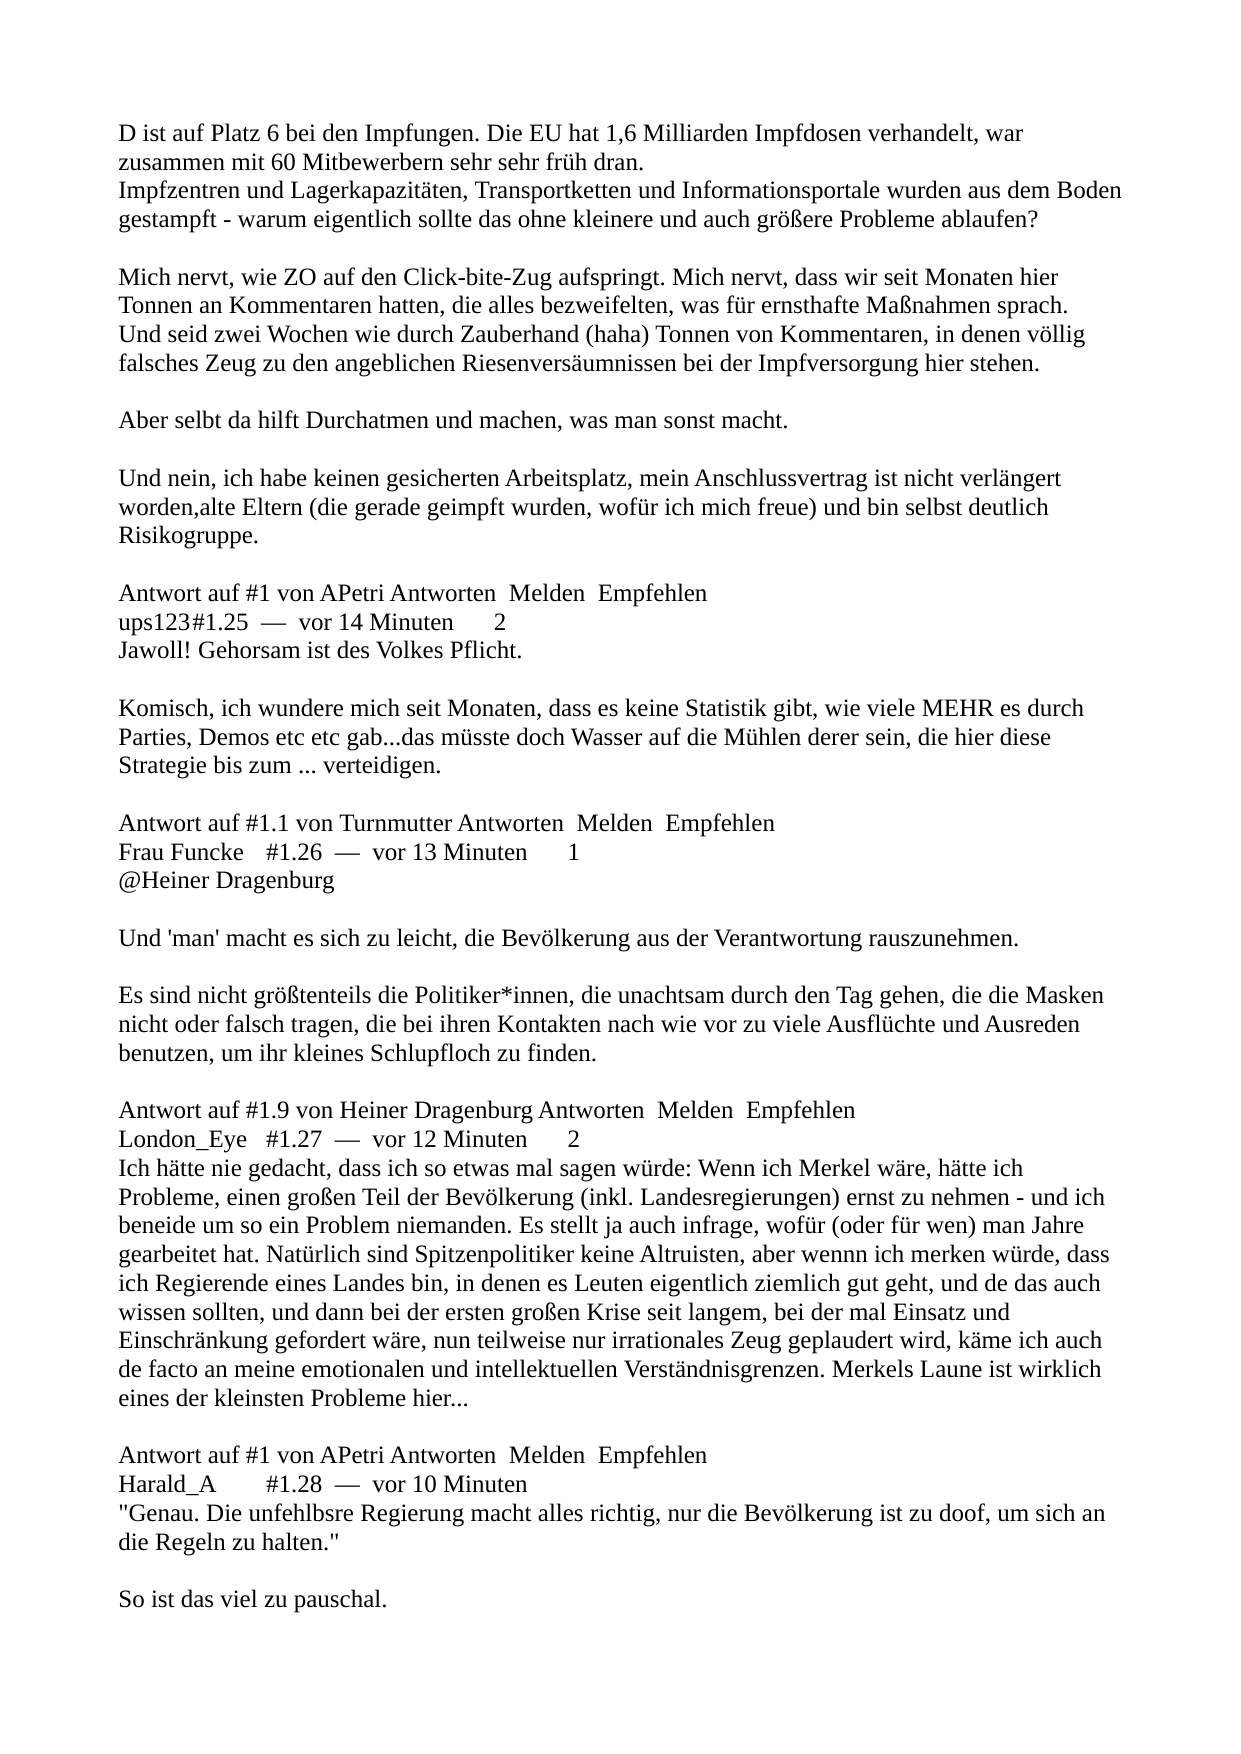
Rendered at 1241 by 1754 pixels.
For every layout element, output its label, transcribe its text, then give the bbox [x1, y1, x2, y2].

text Aber selbt da hilft Durchatmen und machen, was man sonst macht. [118, 406, 1122, 434]
text Frau Funcke #1.26 — vor 13 Minuten 1 [118, 837, 1122, 866]
text Ich hätte nie gedacht, dass ich so etwas mal sagen würde: Wenn ich Merkel wäre, hätte ich Probleme, einen großen Teil der Bevölkerung (inkl. Landesregierungen) ernst zu nehmen - und ich beneide um so ein Problem niemanden. Es stellt ja auch infrage, wofür (oder für wen) man Jahre gearbeitet hat. Natürlich sind Spitzenpolitiker keine Altruisten, aber wennn ich merken würde, dass ich Regierende eines Landes bin, in denen es Leuten eigentlich ziemlich gut geht, und de das auch wissen sollten, und dann bei der ersten großen Krise seit langem, bei der mal Einsatz und Einschränkung gefordert wäre, nun teilweise nur irrationales Zeug geplaudert wird, käme ich auch de facto an meine emotionalen und intellektuellen Verständnisgrenzen. Merkels Laune ist wirklich eines der kleinsten Probleme hier... [118, 1153, 1122, 1412]
text Und seid zwei Wochen wie durch Zauberhand (haha) Tonnen von Kommentaren, in denen völlig falsches Zeug zu den angeblichen Riesenversäumnissen bei der Impfversorgung hier stehen. [118, 319, 1122, 377]
text Und nein, ich habe keinen gesicherten Arbeitsplatz, mein Anschlussvertrag ist nicht verlängert worden,alte Eltern (die gerade geimpft wurden, wofür ich mich freue) und bin selbst deutlich Risikogruppe. [118, 463, 1122, 549]
text Antwort auf #1 von APetri Antworten Melden Empfehlen [118, 1441, 1122, 1469]
text Mich nervt, wie ZO auf den Click-bite-Zug aufspringt. Mich nervt, dass wir seit Monaten hier Tonnen an Kommentaren hatten, die alles bezweifelten, was für ernsthafte Maßnahmen sprach. [118, 262, 1122, 319]
text Harald_A #1.28 — vor 10 Minuten [118, 1469, 1122, 1498]
text Es sind nicht größtenteils die Politiker*innen, die unachtsam durch den Tag gehen, die die Masken nicht oder falsch tragen, die bei ihren Kontakten nach wie vor zu viele Ausflüchte und Ausreden benutzen, um ihr kleines Schlupfloch zu finden. [118, 981, 1122, 1067]
text @Heiner Dragenburg [118, 866, 1122, 894]
text So ist das viel zu pauschal. [118, 1584, 1122, 1613]
text Komisch, ich wundere mich seit Monaten, dass es keine Statistik gibt, wie viele MEHR es durch Parties, Demos etc etc gab...das müsste doch Wasser auf die Mühlen derer sein, die hier diese Strategie bis zum ... verteidigen. [118, 693, 1122, 779]
text London_Eye #1.27 — vor 12 Minuten 2 [118, 1124, 1122, 1153]
text "Genau. Die unfehlbsre Regierung macht alles richtig, nur die Bevölkerung ist zu doof, um sich an die Regeln zu halten." [118, 1498, 1122, 1556]
text Impfzentren und Lagerkapazitäten, Transportketten und Informationsportale wurden aus dem Boden gestampft - warum eigentlich sollte das ohne kleinere und auch größere Probleme ablaufen? [118, 176, 1122, 233]
text Antwort auf #1.1 von Turnmutter Antworten Melden Empfehlen [118, 808, 1122, 837]
text ups123 #1.25 — vor 14 Minuten 2 [118, 607, 1122, 636]
text Und 'man' macht es sich zu leicht, die Bevölkerung aus der Verantwortung rauszunehmen. [118, 923, 1122, 952]
text Antwort auf #1 von APetri Antworten Melden Empfehlen [118, 578, 1122, 607]
text Jawoll! Gehorsam ist des Volkes Pflicht. [118, 636, 1122, 664]
text Antwort auf #1.9 von Heiner Dragenburg Antworten Melden Empfehlen [118, 1096, 1122, 1124]
text D ist auf Platz 6 bei den Impfungen. Die EU hat 1,6 Milliarden Impfdosen verhandelt, war zusammen mit 60 Mitbewerbern sehr sehr früh dran. [118, 118, 1122, 176]
